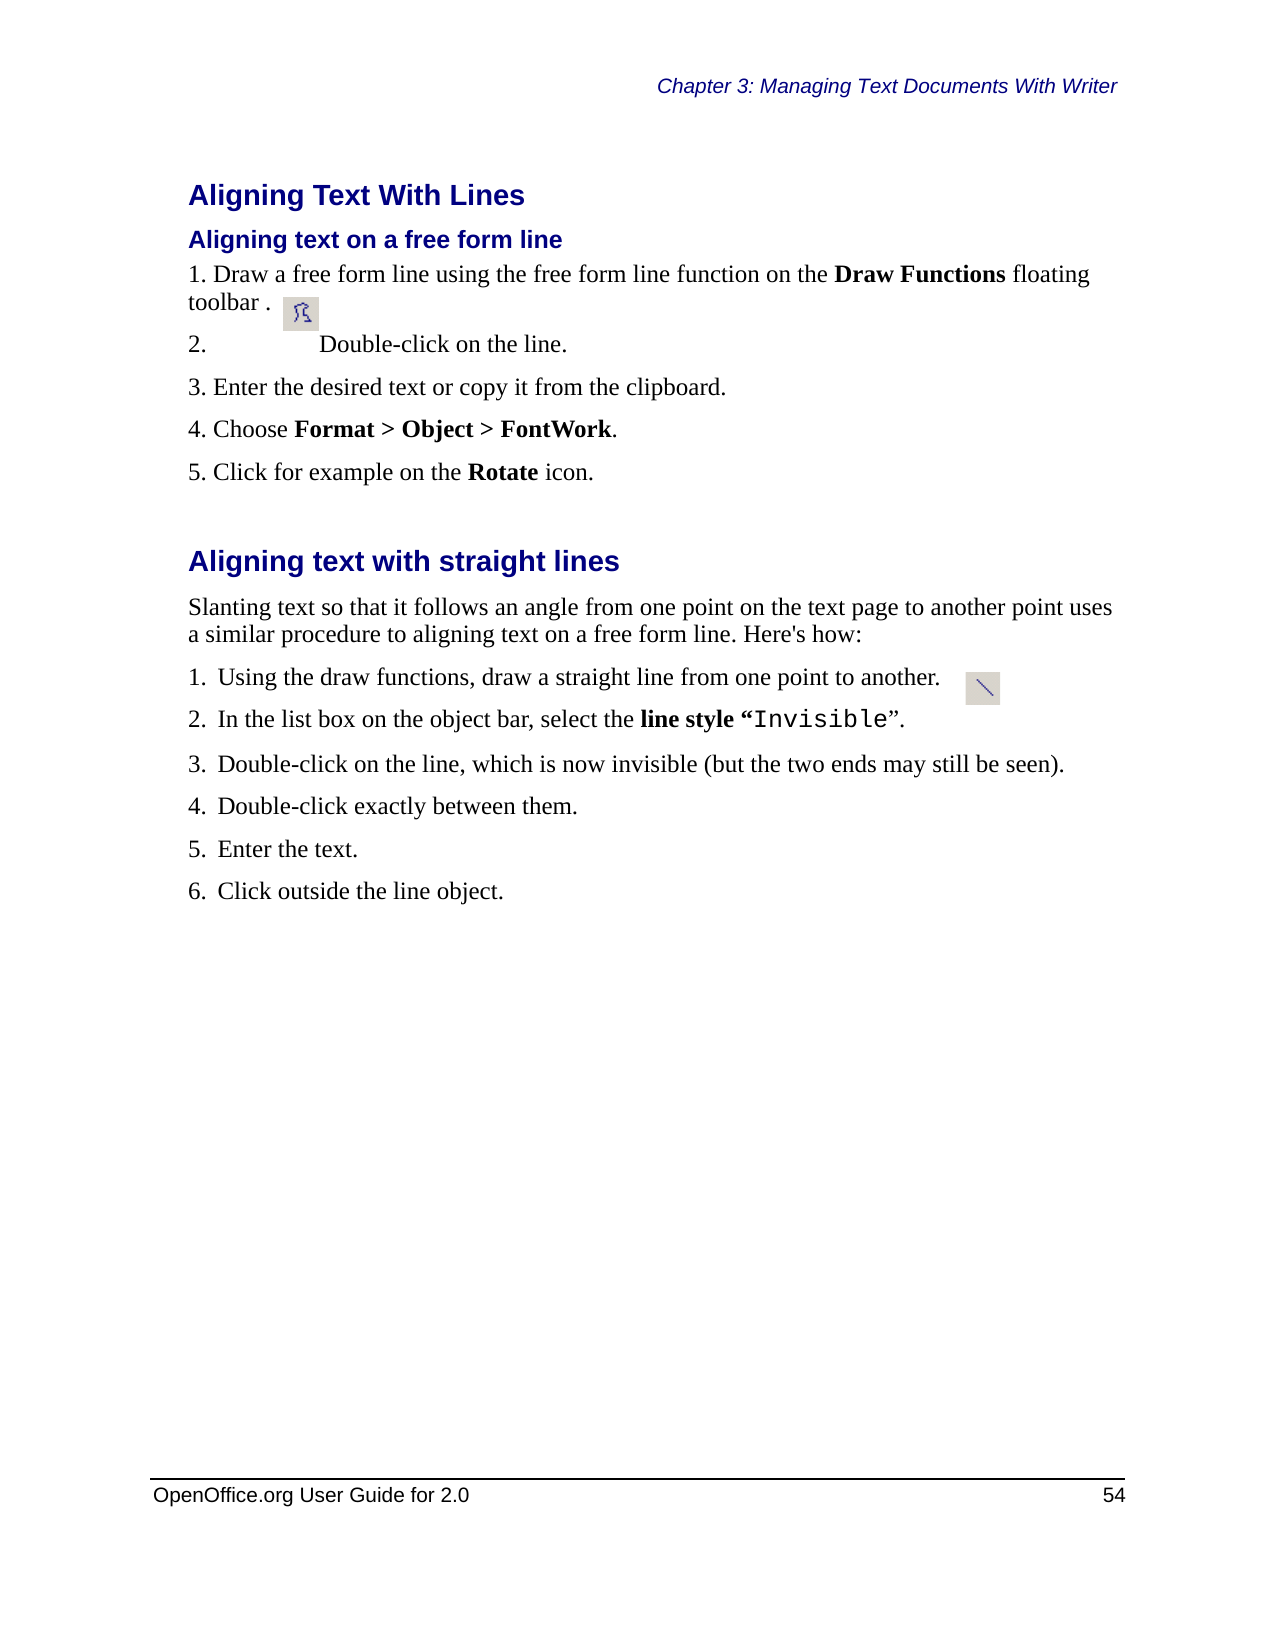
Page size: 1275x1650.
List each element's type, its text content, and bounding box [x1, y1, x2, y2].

text 3. Enter the desired text or copy it from the clipboard. [188, 373, 1125, 401]
list Enter the text. [188, 835, 1125, 863]
text 1. Draw a free form line using the free form line function on the Draw Functions floating toolbar . [188, 260, 1125, 316]
picture [283, 297, 319, 331]
subtitle Aligning text on a free form line [188, 226, 1125, 254]
list Using the draw functions, draw a straight line from one point to another. [188, 663, 1125, 691]
subtitle Aligning Text With Lines [188, 179, 1125, 211]
list In the list box on the object bar, select the line style “Invisible”. [188, 705, 1125, 735]
text Slanting text so that it follows an angle from one point on the text page to another point uses a similar procedure to aligning text on a free form line. Here's how: [188, 593, 1125, 648]
text 5. Click for example on the Rotate icon. [188, 458, 1125, 486]
text 4. Choose Format > Object > FontWork. [188, 415, 1125, 443]
text 2. Double-click on the line. [188, 330, 1125, 358]
list Double-click on the line, which is now invisible (but the two ends may still be seen). [188, 750, 1125, 778]
picture [965, 672, 1001, 705]
list Double-click exactly between them. [188, 792, 1125, 820]
list Click outside the line object. [188, 877, 1125, 905]
subtitle Aligning text with straight lines [188, 545, 1125, 578]
